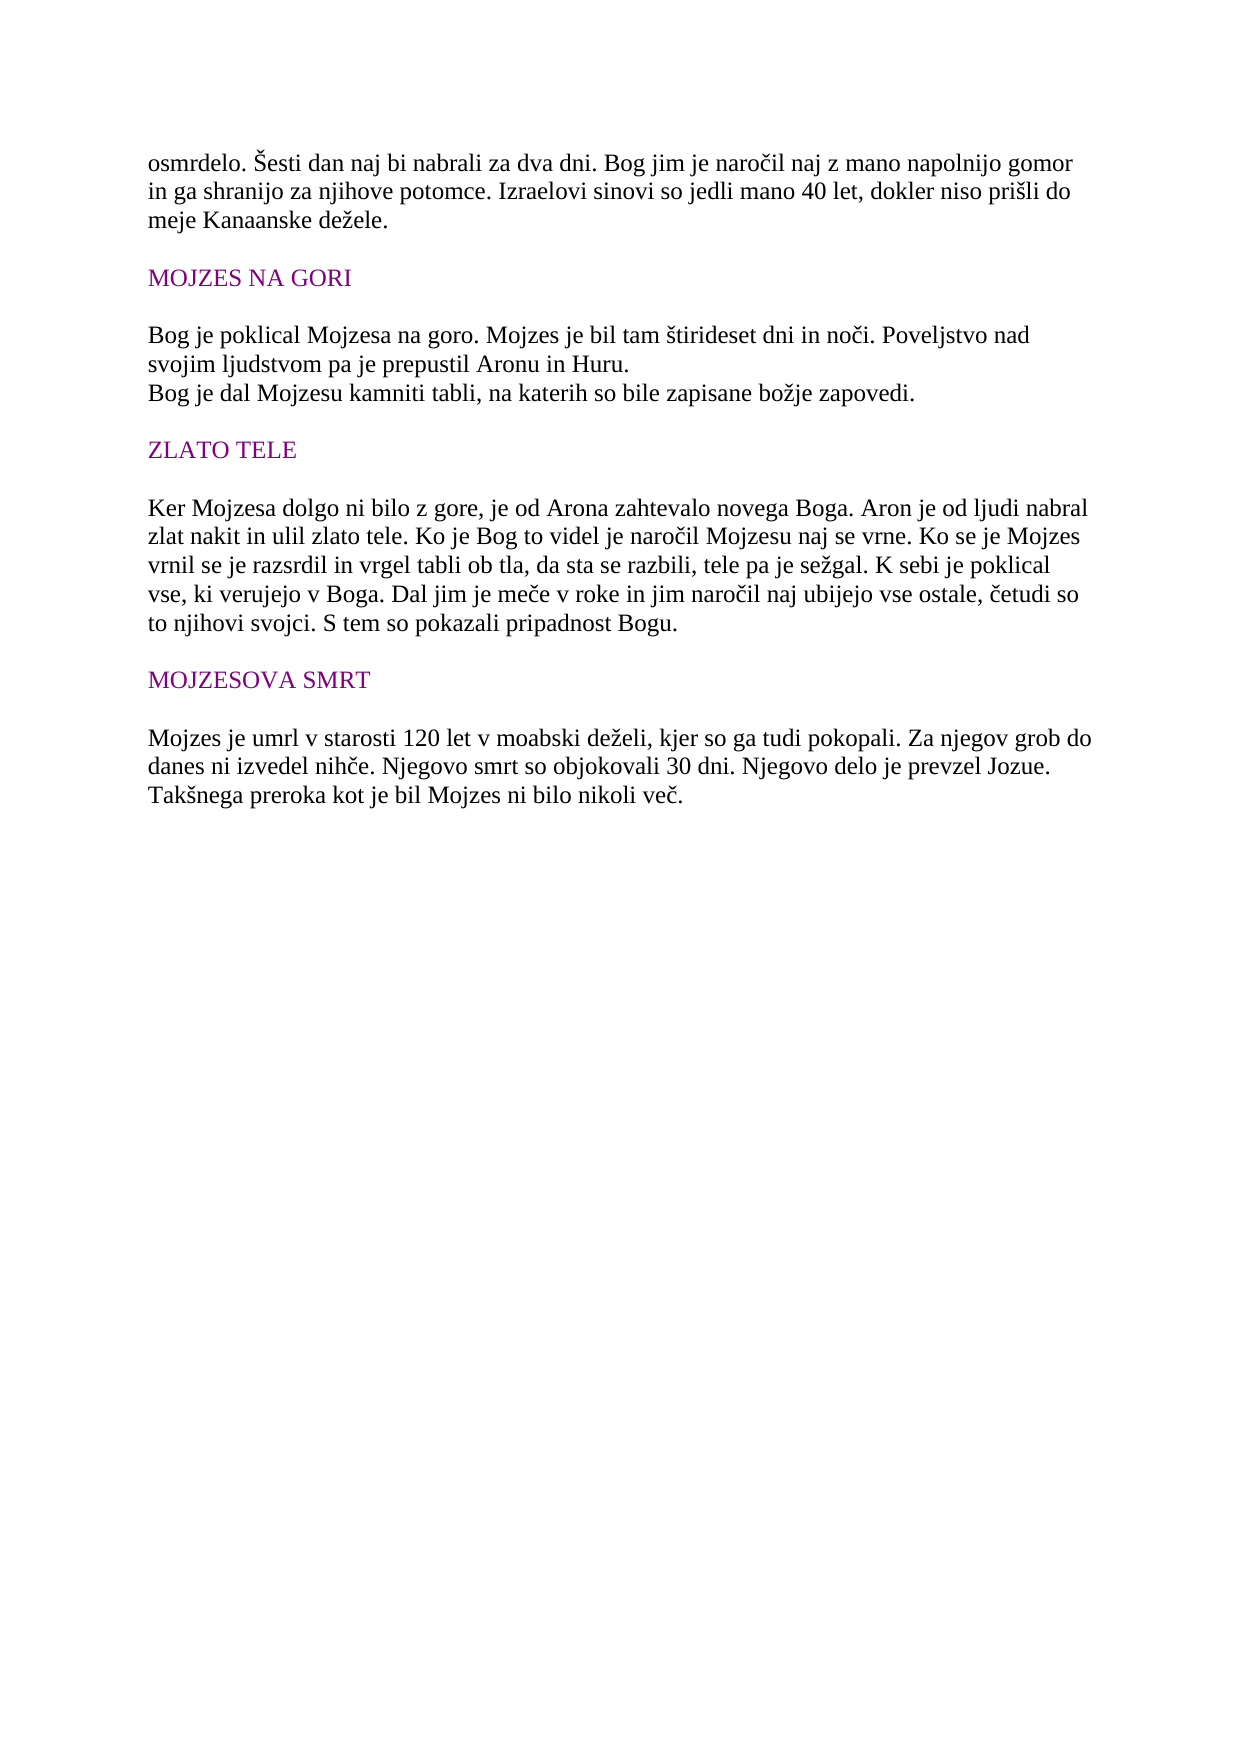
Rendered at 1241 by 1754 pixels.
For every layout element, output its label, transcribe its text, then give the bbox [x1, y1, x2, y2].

text Ker Mojzesa dolgo ni bilo z gore, je od Arona zahtevalo novega Boga. Aron je od ljudi nabral zlat nakit in ulil zlato tele. Ko je Bog to videl je naročil Mojzesu naj se vrne. Ko se je Mojzes vrnil se je razsrdil in vrgel tabli ob tla, da sta se razbili, tele pa je sežgal. K sebi je poklical vse, ki verujejo v Boga. Dal jim je meče v roke in jim naročil naj ubijejo vse ostale, četudi so to njihovi svojci. S tem so pokazali pripadnost Bogu. [148, 493, 1093, 636]
text Bog je dal Mojzesu kamniti tabli, na katerih so bile zapisane božje zapovedi. [148, 378, 1093, 406]
text MOJZES NA GORI [148, 263, 1093, 291]
text osmrdelo. Šesti dan naj bi nabrali za dva dni. Bog jim je naročil naj z mano napolnijo gomor in ga shranijo za njihove potomce. Izraelovi sinovi so jedli mano 40 let, dokler niso prišli do meje Kanaanske dežele. [148, 148, 1093, 234]
text MOJZESOVA SMRT [148, 665, 1093, 694]
text ZLATO TELE [148, 435, 1093, 464]
text Mojzes je umrl v starosti 120 let v moabski deželi, kjer so ga tudi pokopali. Za njegov grob do danes ni izvedel nihče. Njegovo smrt so objokovali 30 dni. Njegovo delo je prevzel Jozue. Takšnega preroka kot je bil Mojzes ni bilo nikoli več. [148, 723, 1093, 809]
text Bog je poklical Mojzesa na goro. Mojzes je bil tam štirideset dni in noči. Poveljstvo nad svojim ljudstvom pa je prepustil Aronu in Huru. [148, 320, 1093, 378]
